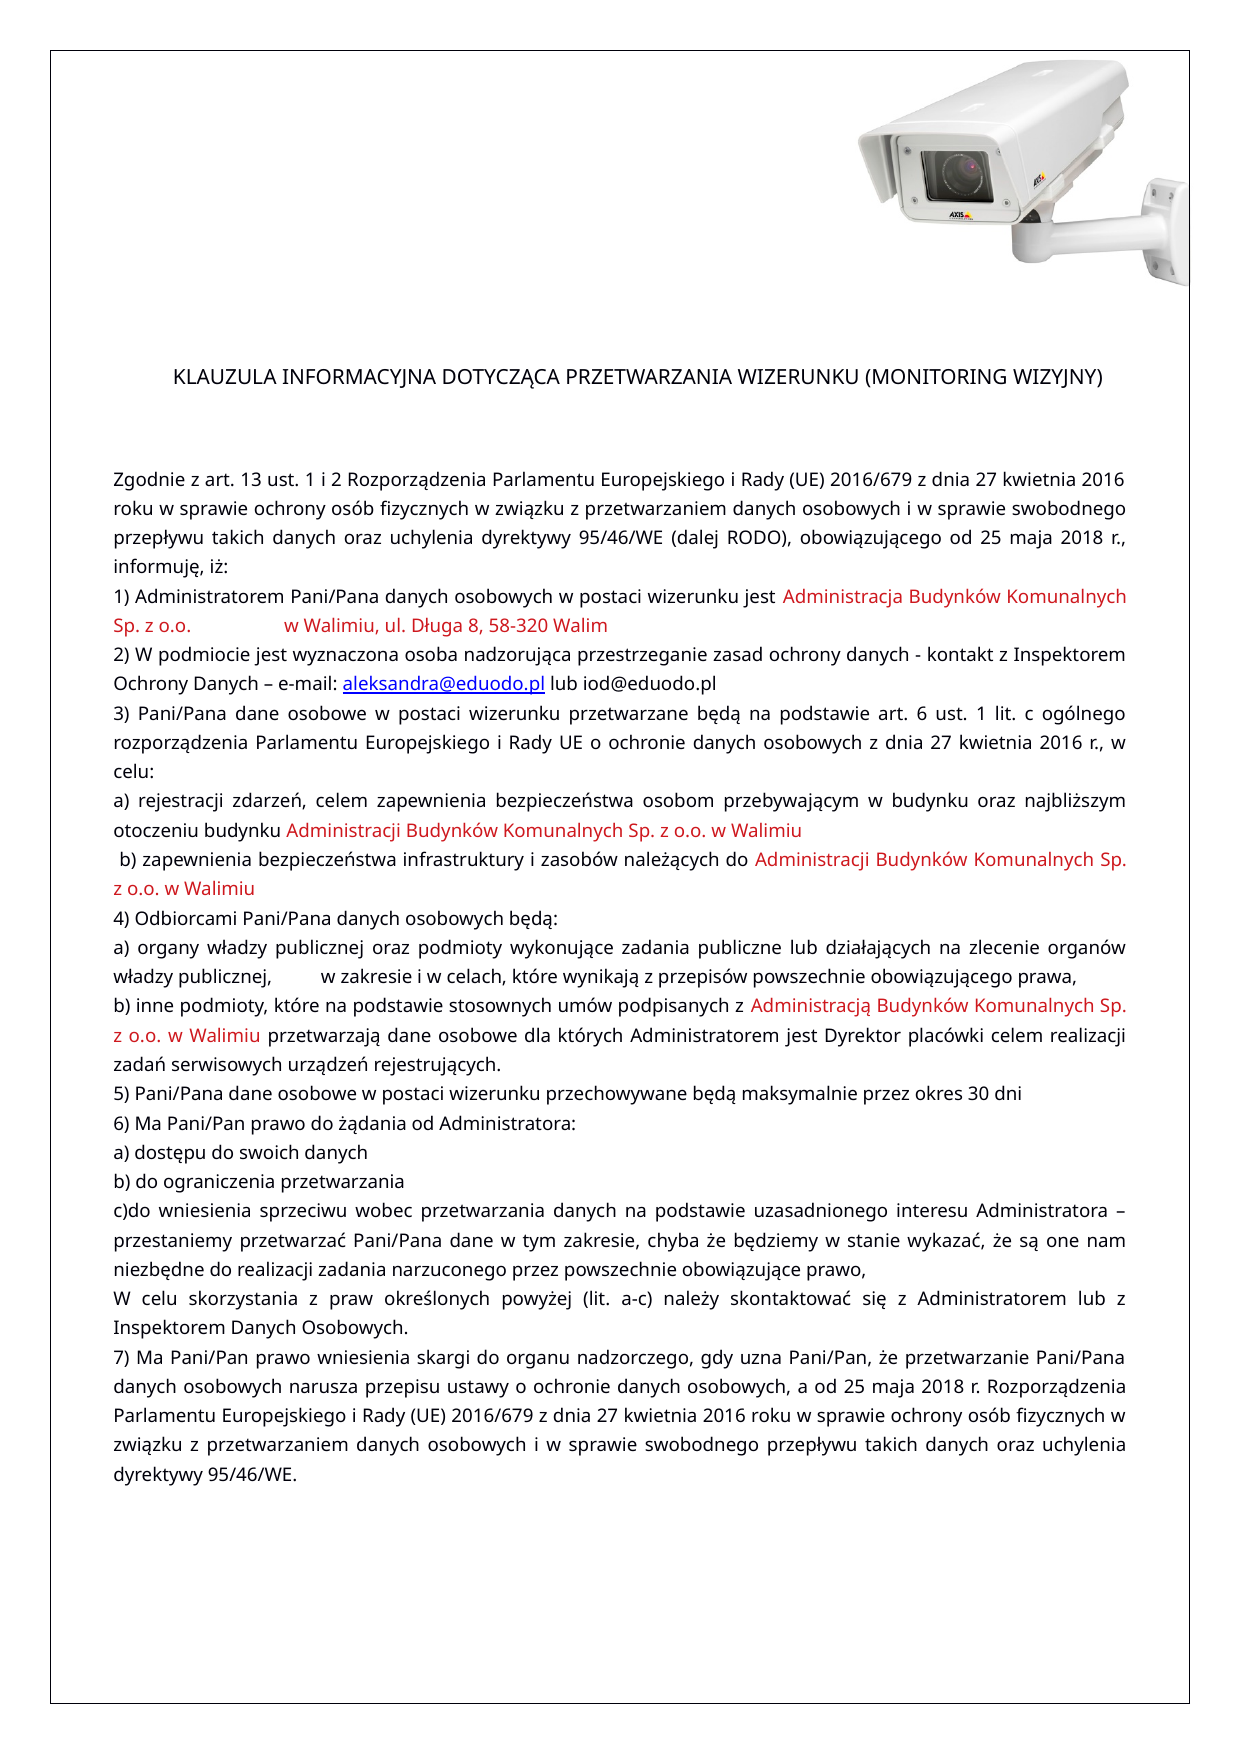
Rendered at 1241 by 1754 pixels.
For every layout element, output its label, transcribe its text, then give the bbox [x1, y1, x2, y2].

list b) zapewnienia bezpieczeństwa infrastruktury i zasobów należących do Administracji Budynków Komunalnych Sp. z o.o. w Walimiu [113, 846, 1127, 901]
picture [980, 373, 987, 384]
list 6) Ma Pani/Pan prawo do żądania od Administratora: [113, 1110, 1127, 1135]
picture [1019, 372, 1026, 384]
picture [835, 377, 841, 384]
list 3) Pani/Pana dane osobowe w postaci wizerunku przetwarzane będą na podstawie art. 6 ust. 1 lit. c ogólnego rozporządzenia Parlamentu Europejskiego i Rady UE o ochronie danych osobowych z dnia 27 kwietnia 2016 r., w celu: [113, 700, 1127, 784]
picture [875, 373, 879, 384]
list 5) Pani/Pana dane osobowe w postaci wizerunku przechowywane będą maksymalnie przez okres 30 dni [113, 1081, 1127, 1106]
list 7) Ma Pani/Pan prawo wniesienia skargi do organu nadzorczego, gdy uzna Pani/Pan, że przetwarzanie Pani/Pana danych osobowych narusza przepisu ustawy o ochronie danych osobowych, a od 25 maja 2018 r. Rozporządzenia Parlamentu Europejskiego i Rady (UE) 2016/679 z dnia 27 kwietnia 2016 roku w sprawie ochrony osób fizycznych w związku z przetwarzaniem danych osobowych i w sprawie swobodnego przepływu takich danych oraz uchylenia dyrektywy 95/46/WE. [113, 1344, 1127, 1487]
list 1) Administratorem Pani/Pana danych osobowych w postaci wizerunku jest Administracja Budynków Komunalnych Sp. z o.o. w Walimiu, ul. Długa 8, 58-320 Walim [113, 583, 1127, 638]
list c)do wniesienia sprzeciwu wobec przetwarzania danych na podstawie uzasadnionego interesu Administratora – przestaniemy przetwarzać Pani/Pana dane w tym zakresie, chyba że będziemy w stanie wykazać, że są one nam niezbędne do realizacji zadania narzuconego przez powszechnie obowiązujące prawo, [113, 1198, 1127, 1282]
list W celu skorzystania z praw określonych powyżej (lit. a-c) należy skontaktować się z Administratorem lub z Inspektorem Danych Osobowych. [113, 1285, 1127, 1340]
list a) organy władzy publicznej oraz podmioty wykonujące zadania publiczne lub działających na zlecenie organów władzy publicznej, w zakresie i w celach, które wynikają z przepisów powszechnie obowiązującego prawa, [113, 934, 1127, 989]
list a) dostępu do swoich danych [113, 1139, 1127, 1164]
picture [827, 0, 1228, 384]
list b) do ograniczenia przetwarzania [113, 1168, 1127, 1194]
list 2) W podmiocie jest wyznaczona osoba nadzorująca przestrzeganie zasad ochrony danych - kontakt z Inspektorem Ochrony Danych – e-mail: aleksandra@eduodo.pl lub iod@eduodo.pl [113, 641, 1127, 696]
list Zgodnie z art. 13 ust. 1 i 2 Rozporządzenia Parlamentu Europejskiego i Rady (UE) 2016/679 z dnia 27 kwietnia 2016 roku w sprawie ochrony osób fizycznych w związku z przetwarzaniem danych osobowych i w sprawie swobodnego przepływu takich danych oraz uchylenia dyrektywy 95/46/WE (dalej RODO), obowiązującego od 25 maja 2018 r., informuję, iż: [113, 466, 1127, 579]
picture [881, 373, 886, 384]
picture [893, 371, 903, 383]
list b) inne podmioty, które na podstawie stosownych umów podpisanych z Administracją Budynków Komunalnych Sp. z o.o. w Walimiu przetwarzają dane osobowe dla których Administratorem jest Dyrektor placówki celem realizacji zadań serwisowych urządzeń rejestrujących. [113, 993, 1127, 1077]
picture [943, 371, 953, 383]
list a) rejestracji zdarzeń, celem zapewnienia bezpieczeństwa osobom przebywającym w budynku oraz najbliższym otoczeniu budynku Administracji Budynków Komunalnych Sp. z o.o. w Walimiu [113, 788, 1127, 843]
picture [1072, 373, 1079, 384]
list 4) Odbiorcami Pani/Pana danych osobowych będą: [113, 905, 1127, 930]
picture [827, 51, 1189, 384]
picture [910, 373, 917, 384]
text KLAUZULA INFORMACYJNA DOTYCZĄCA PRZETWARZANIA WIZERUNKU (MONITORING WIZYJNY) [148, 362, 1127, 391]
